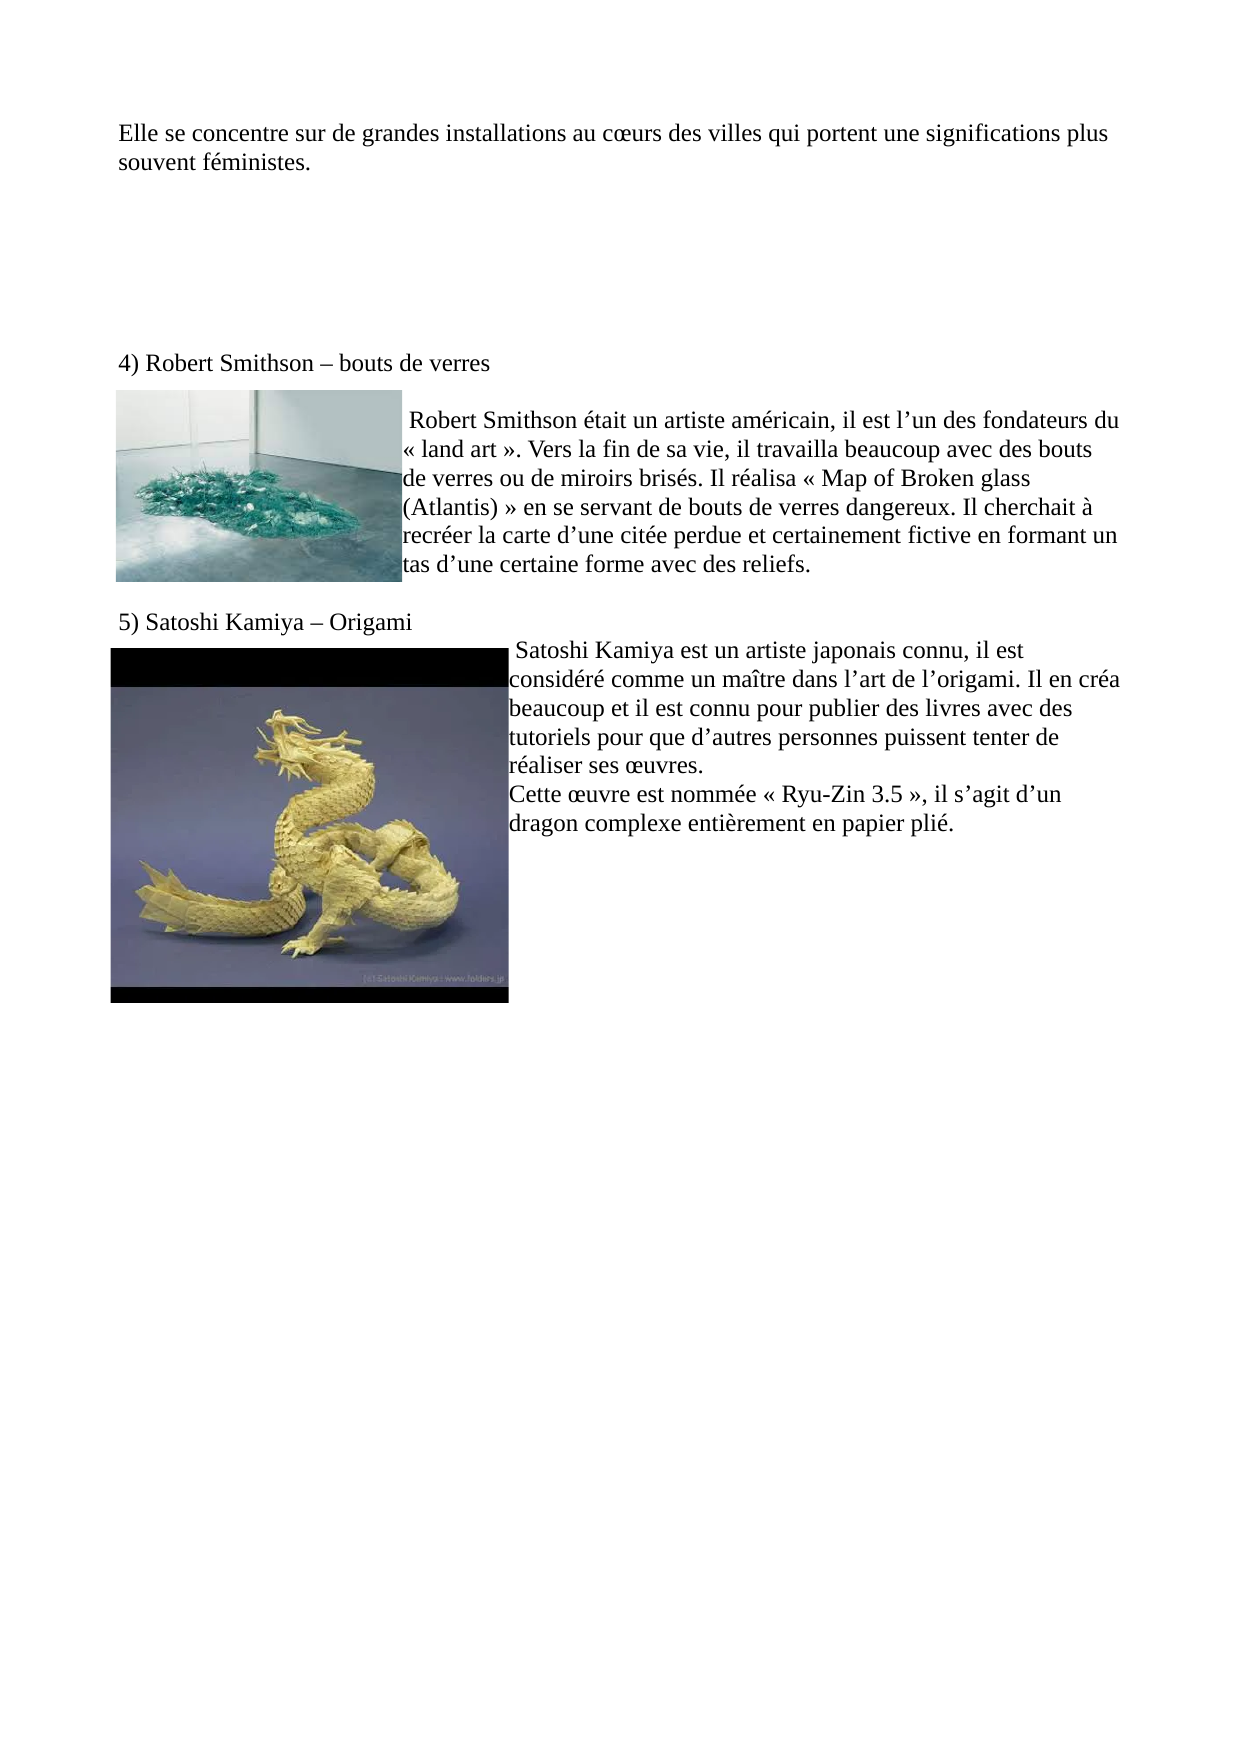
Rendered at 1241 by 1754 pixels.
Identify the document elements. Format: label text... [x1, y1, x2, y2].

text Elle se concentre sur de grandes installations au cœurs des villes qui portent une significations plus souvent féministes. [118, 118, 1122, 176]
text 5) Satoshi Kamiya – Origami [118, 607, 1122, 636]
text Satoshi Kamiya est un artiste japonais connu, il est considéré comme un maître dans l’art de l’origami. Il en créa beaucoup et il est connu pour publier des livres avec des tutoriels pour que d’autres personnes puissent tenter de réaliser ses œuvres. [118, 636, 1122, 779]
text Robert Smithson était un artiste américain, il est l’un des fondateurs du « land art ». Vers la fin de sa vie, il travailla beaucoup avec des bouts de verres ou de miroirs brisés. Il réalisa « Map of Broken glass (Atlantis) » en se servant de bouts de verres dangereux. Il cherchait à recréer la carte d’une citée perdue et certainement fictive en formant un tas d’une certaine forme avec des reliefs. [403, 406, 1122, 578]
picture [115, 390, 403, 582]
picture [110, 648, 509, 1003]
text 4) Robert Smithson – bouts de verres [118, 348, 1122, 377]
text Cette œuvre est nommée « Ryu-Zin 3.5 », il s’agit d’un dragon complexe entièrement en papier plié. [509, 779, 1122, 837]
